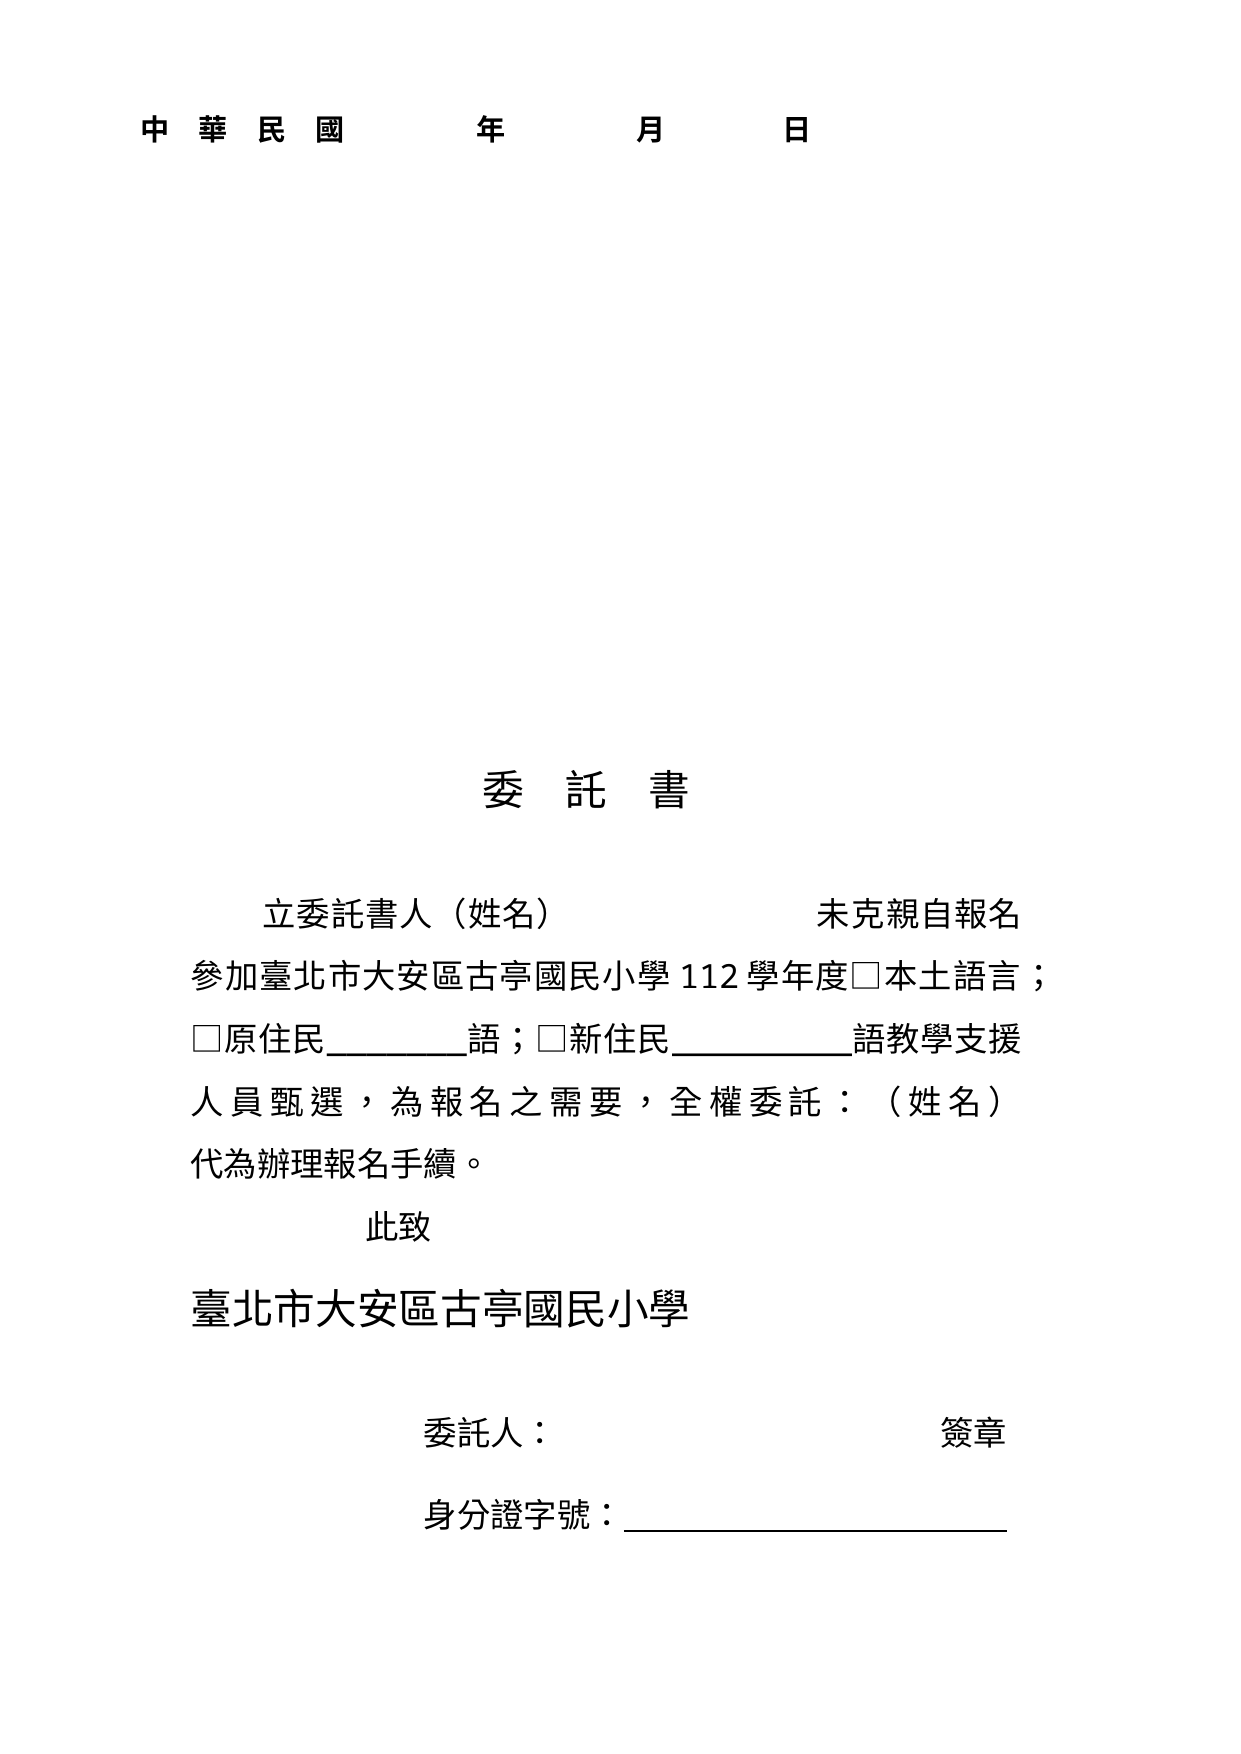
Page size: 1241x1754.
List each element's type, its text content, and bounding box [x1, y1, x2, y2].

text 委託人： 簽章 [90, 1389, 1022, 1452]
text 身分證字號： [90, 1471, 1022, 1533]
text 臺北市大安區古亭國民小學 [190, 1264, 1022, 1327]
text 中 華 民 國 年 月 日 [140, 86, 1122, 149]
text 立委託書人（姓名） 未克親自報名參加臺北市大安區古亭國民小學112學年度□本土語言；□原住民_______語；□新住民_________語教學支援人員甄選，為報名之需要，全權委託：（姓名） 代為辦理報名手續。 [190, 870, 1022, 1183]
text 委 託 書 [190, 745, 1022, 808]
text 此致 [265, 1183, 1022, 1245]
